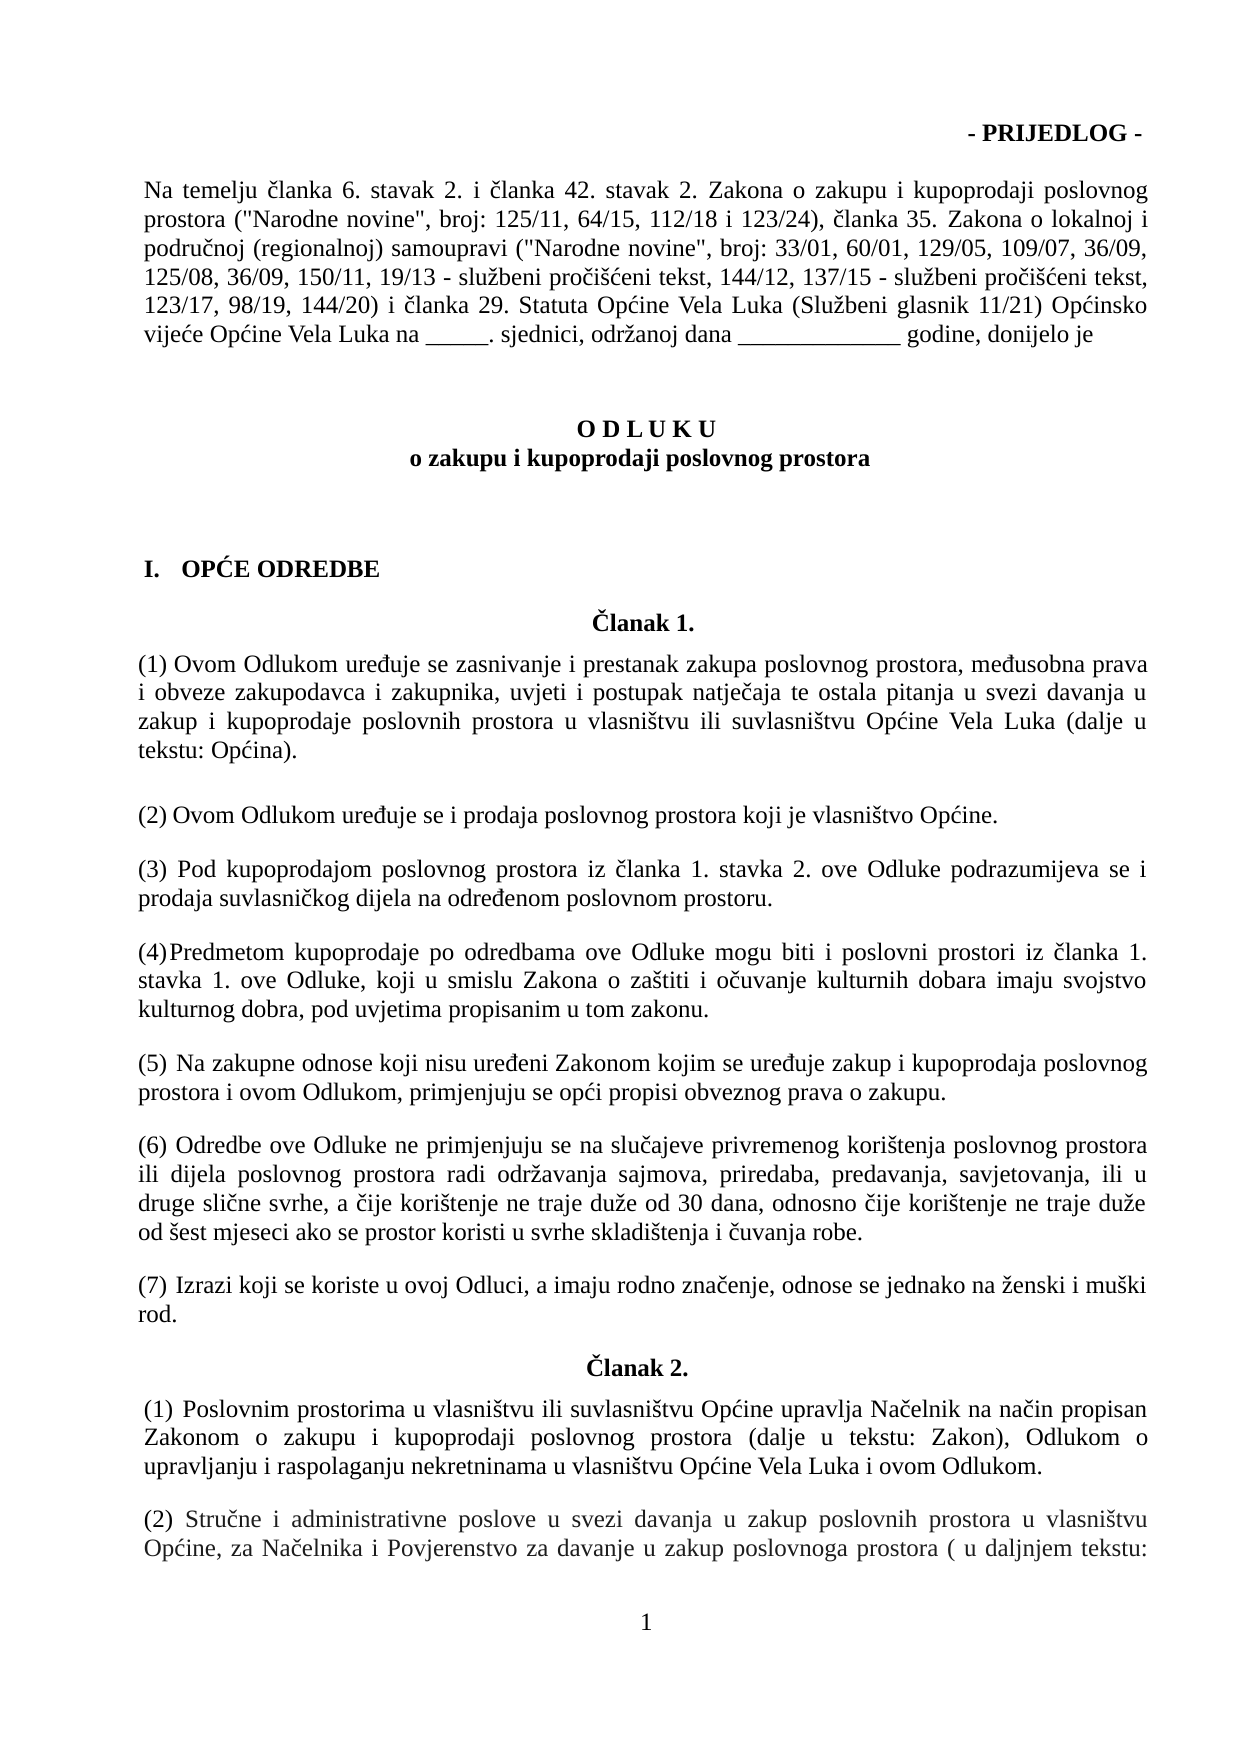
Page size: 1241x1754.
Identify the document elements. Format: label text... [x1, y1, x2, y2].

list Ovom Odlukom uređuje se i prodaja poslovnog prostora koji je vlasništvo Općine. [138, 801, 1148, 829]
list Na zakupne odnose koji nisu uređeni Zakonom kojim se uređuje zakup i kupoprodaja poslovnog prostora i ovom Odlukom, primjenjuju se opći propisi obveznog prava o zakupu. [138, 1048, 1148, 1106]
list OPĆE ODREDBE [144, 554, 1148, 583]
list Odredbe ove Odluke ne primjenjuju se na slučajeve privremenog korištenja poslovnog prostora ili dijela poslovnog prostora radi održavanja sajmova, priredaba, predavanja, savjetovanja, ili u druge slične svrhe, a čije korištenje ne traje duže od 30 dana, odnosno čije korištenje ne traje duže od šest mjeseci ako se prostor koristi u svrhe skladištenja i čuvanja robe. [138, 1131, 1148, 1246]
list Pod kupoprodajom poslovnog prostora iz članka 1. stavka 2. ove Odluke podrazumijeva se i prodaja suvlasničkog dijela na određenom poslovnom prostoru. [138, 854, 1148, 912]
text O D L U K U [144, 414, 1148, 443]
list Stručne i administrativne poslove u svezi davanja u zakup poslovnih prostora u vlasništvu Općine, za Načelnika i Povjerenstvo za davanje u zakup poslovnoga prostora ( u daljnjem tekstu: [144, 1504, 1148, 1562]
list Izrazi koji se koriste u ovoj Odluci, a imaju rodno značenje, odnose se jednako na ženski i muški rod. [138, 1271, 1148, 1328]
list Poslovnim prostorima u vlasništvu ili suvlasništvu Općine upravlja Načelnik na način propisan Zakonom o zakupu i kupoprodaji poslovnog prostora (dalje u tekstu: Zakon), Odlukom o upravljanju i raspolaganju nekretninama u vlasništvu Općine Vela Luka i ovom Odlukom. [144, 1394, 1148, 1480]
text o zakupu i kupoprodaji poslovnog prostora [144, 443, 1148, 472]
list Ovom Odlukom uređuje se zasnivanje i prestanak zakupa poslovnog prostora, međusobna prava i obveze zakupodavca i zakupnika, uvjeti i postupak natječaja te ostala pitanja u svezi davanja u zakup i kupoprodaje poslovnih prostora u vlasništvu ili suvlasništvu Općine Vela Luka (dalje u tekstu: Općina). [138, 649, 1148, 764]
list Članak 2. [132, 1353, 1148, 1382]
text Na temelju članka 6. stavak 2. i članka 42. stavak 2. Zakona o zakupu i kupoprodaji poslovnog prostora ("Narodne novine", broj: 125/11, 64/15, 112/18 i 123/24), članka 35. Zakona o lokalnoj i područnoj (regionalnoj) samoupravi ("Narodne novine", broj: 33/01, 60/01, 129/05, 109/07, 36/09, 125/08, 36/09, 150/11, 19/13 - službeni pročišćeni tekst, 144/12, 137/15 - službeni pročišćeni tekst, 123/17, 98/19, 144/20) i članka 29. Statuta Općine Vela Luka (Službeni glasnik 11/21) Općinsko vijeće Općine Vela Luka na _____. sjednici, održanoj dana _____________ godine, donijelo je [144, 176, 1148, 348]
list Članak 1. [108, 608, 1148, 637]
text - PRIJEDLOG - [144, 118, 1148, 147]
list Predmetom kupoprodaje po odredbama ove Odluke mogu biti i poslovni prostori iz članka 1. stavka 1. ove Odluke, koji u smislu Zakona o zaštiti i očuvanje kulturnih dobara imaju svojstvo kulturnog dobra, pod uvjetima propisanim u tom zakonu. [138, 937, 1148, 1023]
